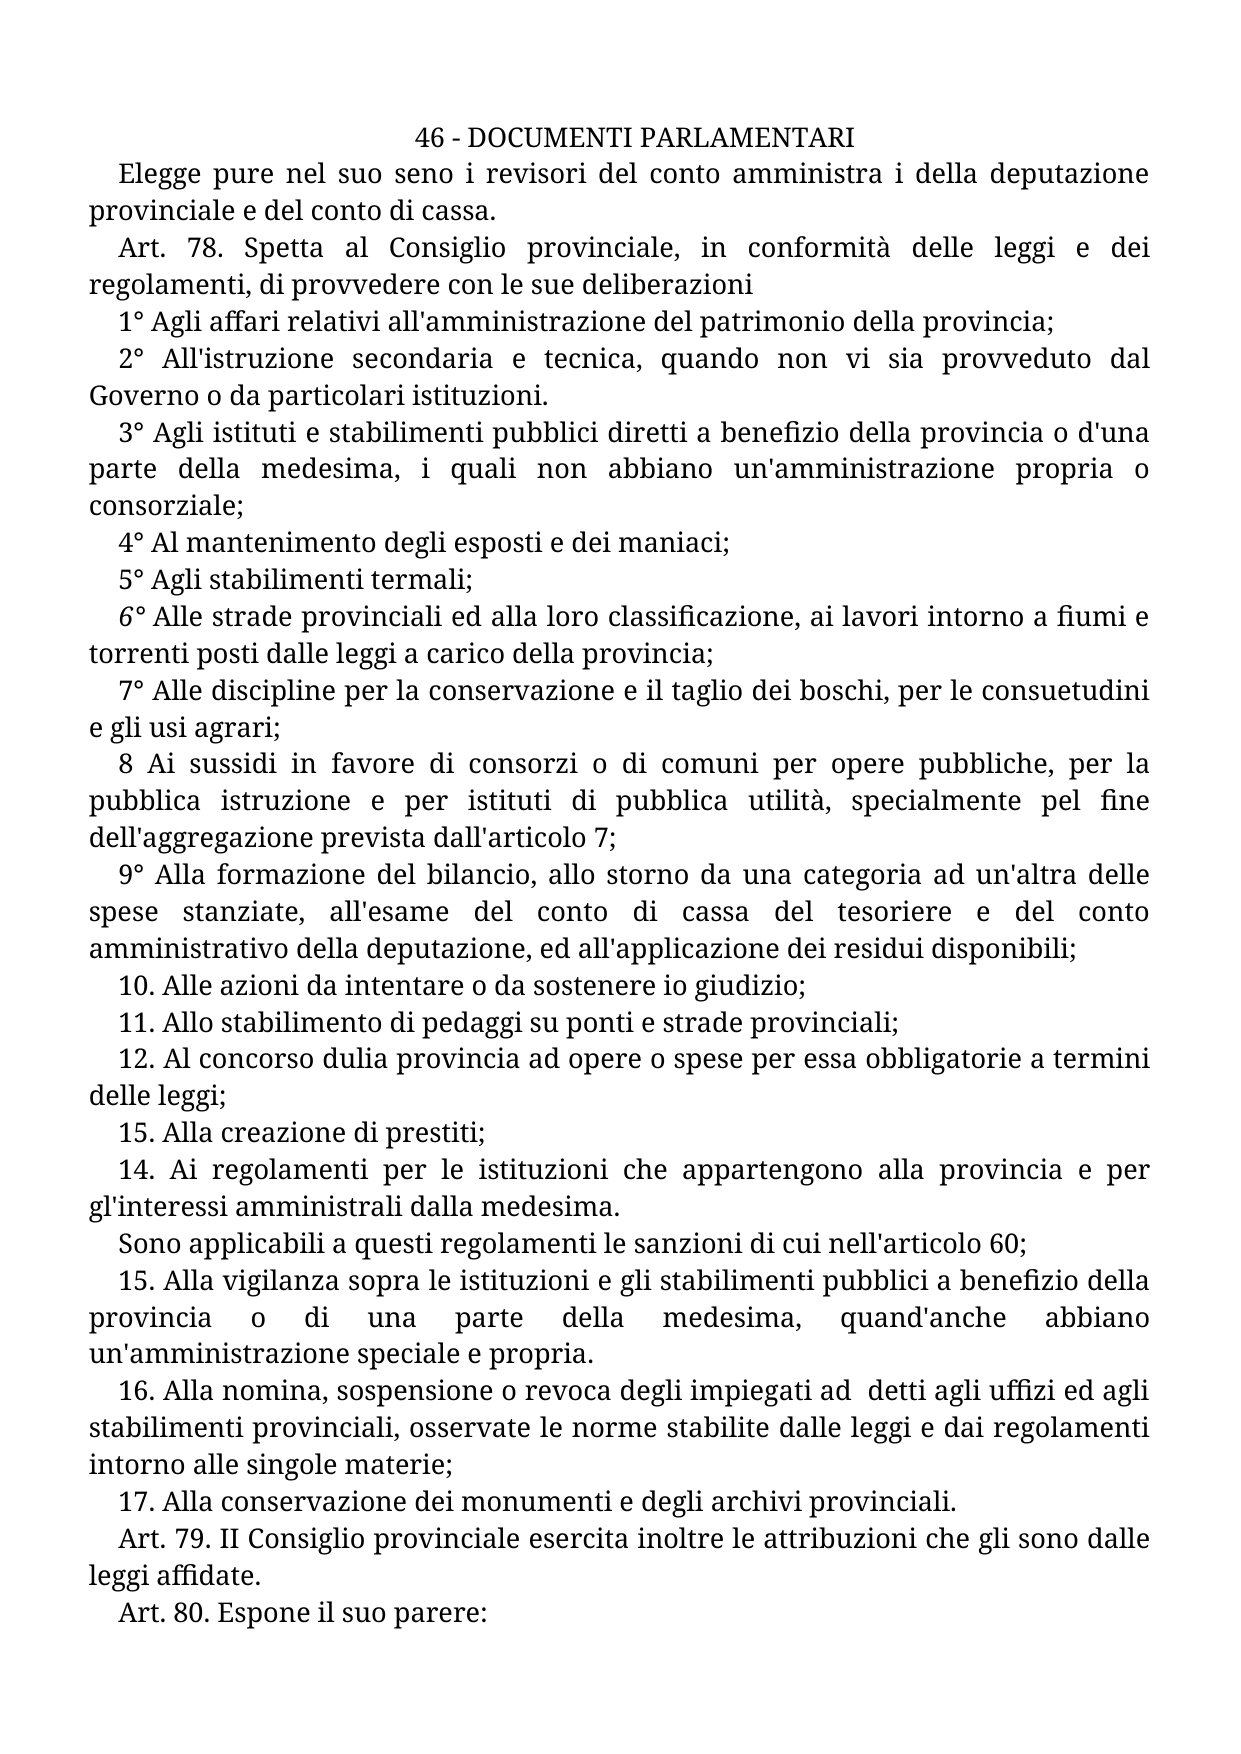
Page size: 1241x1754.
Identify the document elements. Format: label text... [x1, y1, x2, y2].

text Elegge pure nel suo seno i revisori del conto amministra i della deputazione provinciale e del conto di cassa. [88, 155, 1152, 229]
text 15. Alla vigilanza sopra le istituzioni e gli stabilimenti pubblici a benefizio della provincia o di una parte della medesima, quand'anche abbiano un'amministrazione speciale e propria. [88, 1261, 1152, 1372]
text 14. Ai regolamenti per le istituzioni che appartengono alla provincia e per gl'interessi amministrali dalla medesima. [88, 1151, 1152, 1224]
text 46 - DOCUMENTI PARLAMENTARI [88, 118, 1152, 155]
text 12. Al concorso dulia provincia ad opere o spese per essa obbligatorie a termini delle leggi; [88, 1040, 1152, 1114]
text 5° Agli stabilimenti termali; [88, 561, 1152, 597]
text 16. Alla nomina, sospensione o revoca degli impiegati ad detti agli uffizi ed agli stabilimenti provinciali, osservate le norme stabilite dalle leggi e dai regolamenti intorno alle singole materie; [88, 1372, 1152, 1482]
text Art. 78. Spetta al Consiglio provinciale, in conformità delle leggi e dei regolamenti, di provvedere con le sue deliberazioni [88, 229, 1152, 302]
text 8 Ai sussidi in favore di consorzi o di comuni per opere pubbliche, per la pubblica istruzione e per istituti di pubblica utilità, specialmente pel fine dell'aggregazione prevista dall'articolo 7; [88, 745, 1152, 856]
text Sono applicabili a questi regolamenti le sanzioni di cui nell'articolo 60; [88, 1224, 1152, 1261]
text 10. Alle azioni da intentare o da sostenere io giudizio; [88, 966, 1152, 1003]
text 11. Allo stabilimento di pedaggi su ponti e strade provinciali; [88, 1003, 1152, 1040]
text 2° All'istruzione secondaria e tecnica, quando non vi sia provveduto dal Governo o da particolari istituzioni. [88, 339, 1152, 413]
text 7° Alle discipline per la conservazione e il taglio dei boschi, per le consuetudini e gli usi agrari; [88, 671, 1152, 745]
text 17. Alla conservazione dei monumenti e degli archivi provinciali. [88, 1482, 1152, 1519]
text 4° Al mantenimento degli esposti e dei maniaci; [88, 524, 1152, 561]
text 1° Agli affari relativi all'amministrazione del patrimonio della provincia; [88, 302, 1152, 339]
text 9° Alla formazione del bilancio, allo storno da una categoria ad un'altra delle spese stanziate, all'esame del conto di cassa del tesoriere e del conto amministrativo della deputazione, ed all'applicazione dei residui disponibili; [88, 856, 1152, 966]
text 15. Alla creazione di prestiti; [88, 1114, 1152, 1151]
text Art. 79. II Consiglio provinciale esercita inoltre le attribuzioni che gli sono dalle leggi affidate. [88, 1519, 1152, 1593]
text 3° Agli istituti e stabilimenti pubblici diretti a benefizio della provincia o d'una parte della medesima, i quali non abbiano un'amministrazione propria o consorziale; [88, 413, 1152, 524]
text 6° Alle strade provinciali ed alla loro classificazione, ai lavori intorno a fiumi e torrenti posti dalle leggi a carico della provincia; [88, 597, 1152, 671]
text Art. 80. Espone il suo parere: [88, 1593, 1152, 1630]
